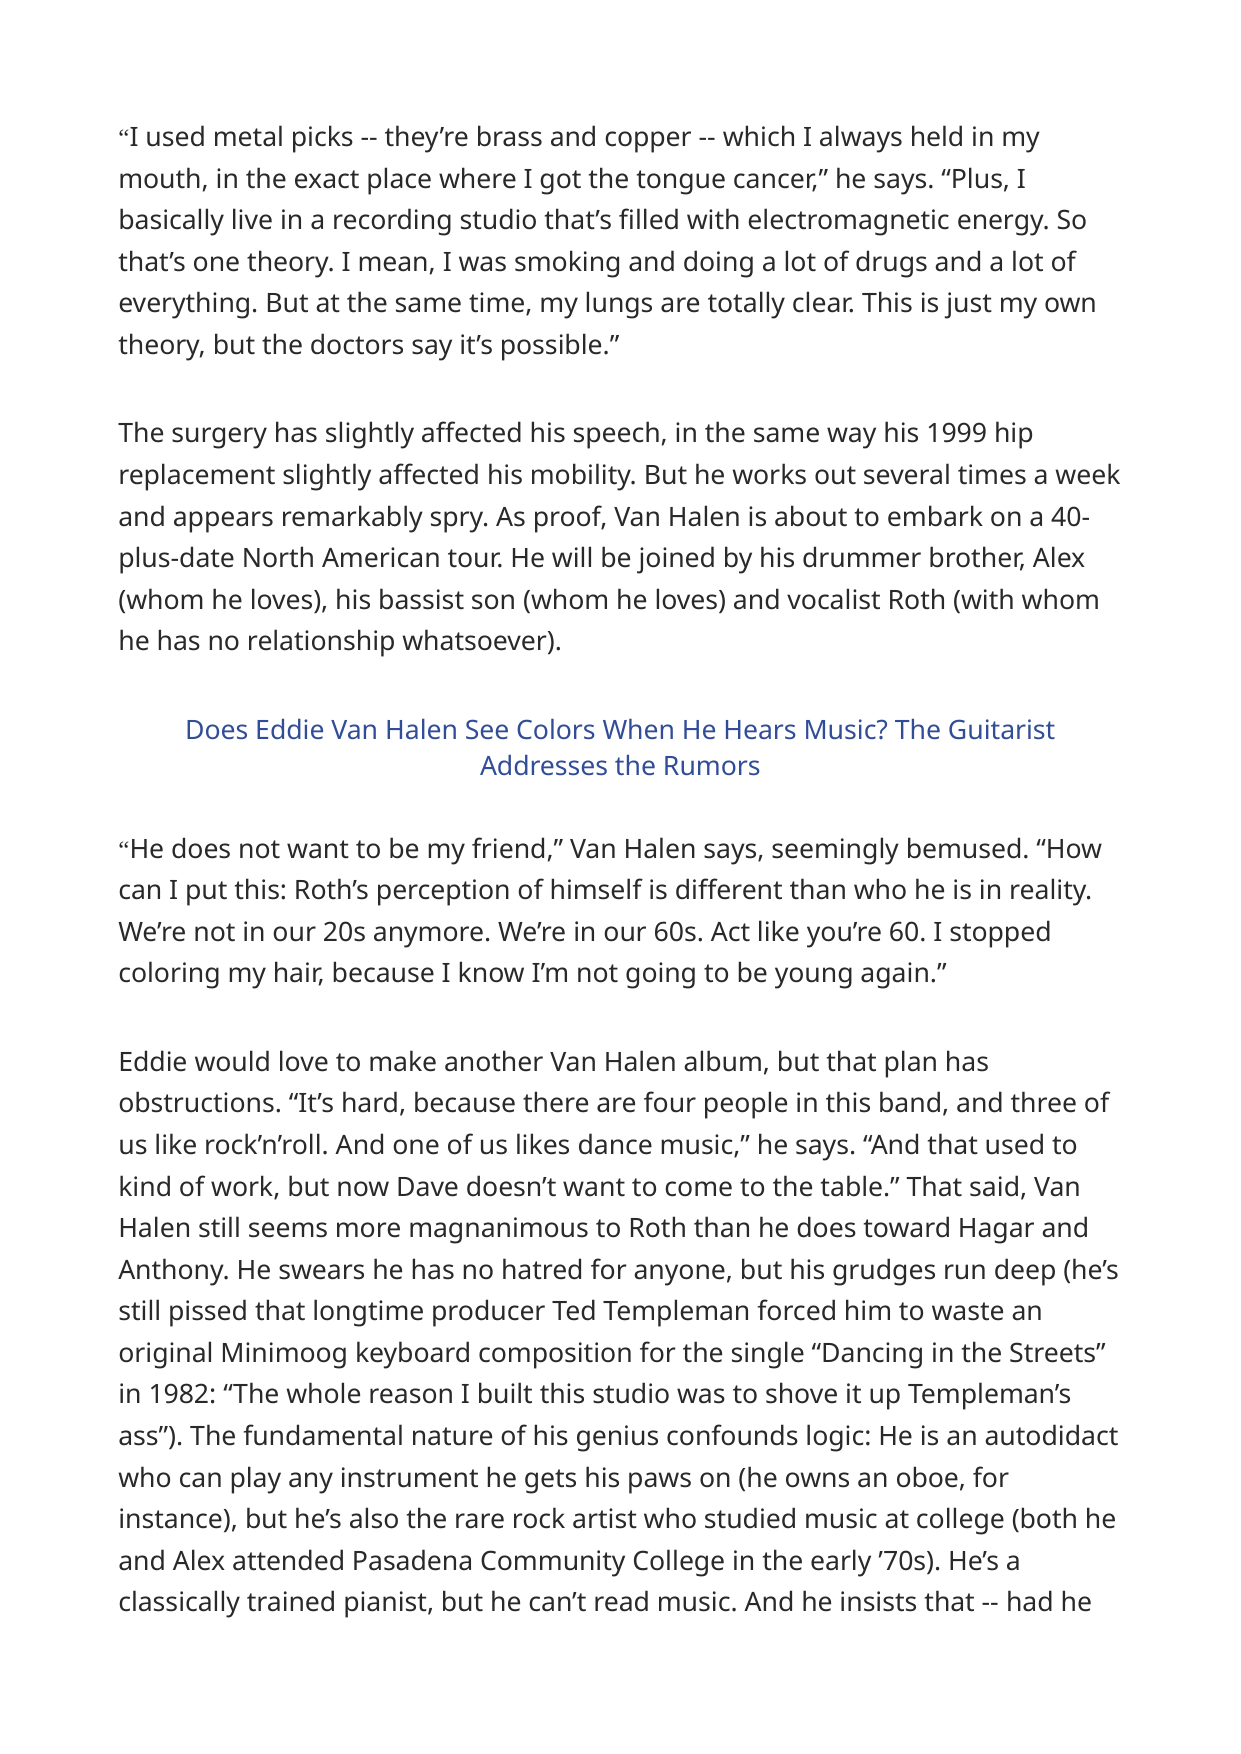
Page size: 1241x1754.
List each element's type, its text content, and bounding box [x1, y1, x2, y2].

text “He does not want to be my friend,” Van Halen says, seemingly bemused. “How can I put this: Roth’s perception of himself is different than who he is in reality. We’re not in our 20s anymore. We’re in our 60s. Act like you’re 60. I stopped coloring my hair, because I know I’m not going to be young again.” [118, 830, 1122, 991]
text Eddie would love to make another Van Halen album, but that plan has obstructions. “It’s hard, because there are four people in this band, and three of us like rock’n’roll. And one of us likes dance music,” he says. “And that used to kind of work, but now Dave doesn’t want to come to the table.” That said, Van Halen still seems more magnanimous to Roth than he does toward Hagar and Anthony. He swears he has no hatred for anyone, but his grudges run deep (he’s still pissed that longtime producer Ted Templeman forced him to waste an original Minimoog keyboard composition for the single “Dancing in the Streets” in 1982: “The whole reason I built this studio was to shove it up Templeman’s ass”). The fundamental nature of his genius confounds logic: He is an autodidact who can play any instrument he gets his paws on (he owns an oboe, for instance), but he’s also the rare rock artist who studied music at college (both he and Alex attended Pasadena Community College in the early ’70s). He’s a classically trained pianist, but he can’t read music. And he insists that -- had he [118, 1043, 1122, 1619]
text Does Eddie Van Halen See Colors When He Hears Music? The Guitarist Addresses the Rumors [118, 711, 1122, 783]
text The surgery has slightly affected his speech, in the same way his 1999 hip replacement slightly affected his mobility. But he works out several times a week and appears remarkably spry. As proof, Van Halen is about to embark on a 40-plus-date North American tour. He will be joined by his drummer brother, Alex (whom he loves), his bassist son (whom he loves) and vocalist Roth (with whom he has no relationship whatsoever). [118, 414, 1122, 658]
text “I used metal picks -- they’re brass and copper -- which I always held in my mouth, in the exact place where I got the tongue cancer,” he says. “Plus, I basically live in a recording studio that’s filled with electromagnetic energy. So that’s one theory. I mean, I was smoking and doing a lot of drugs and a lot of everything. But at the same time, my lungs are totally clear. This is just my own theory, but the doctors say it’s possible.” [118, 118, 1122, 362]
